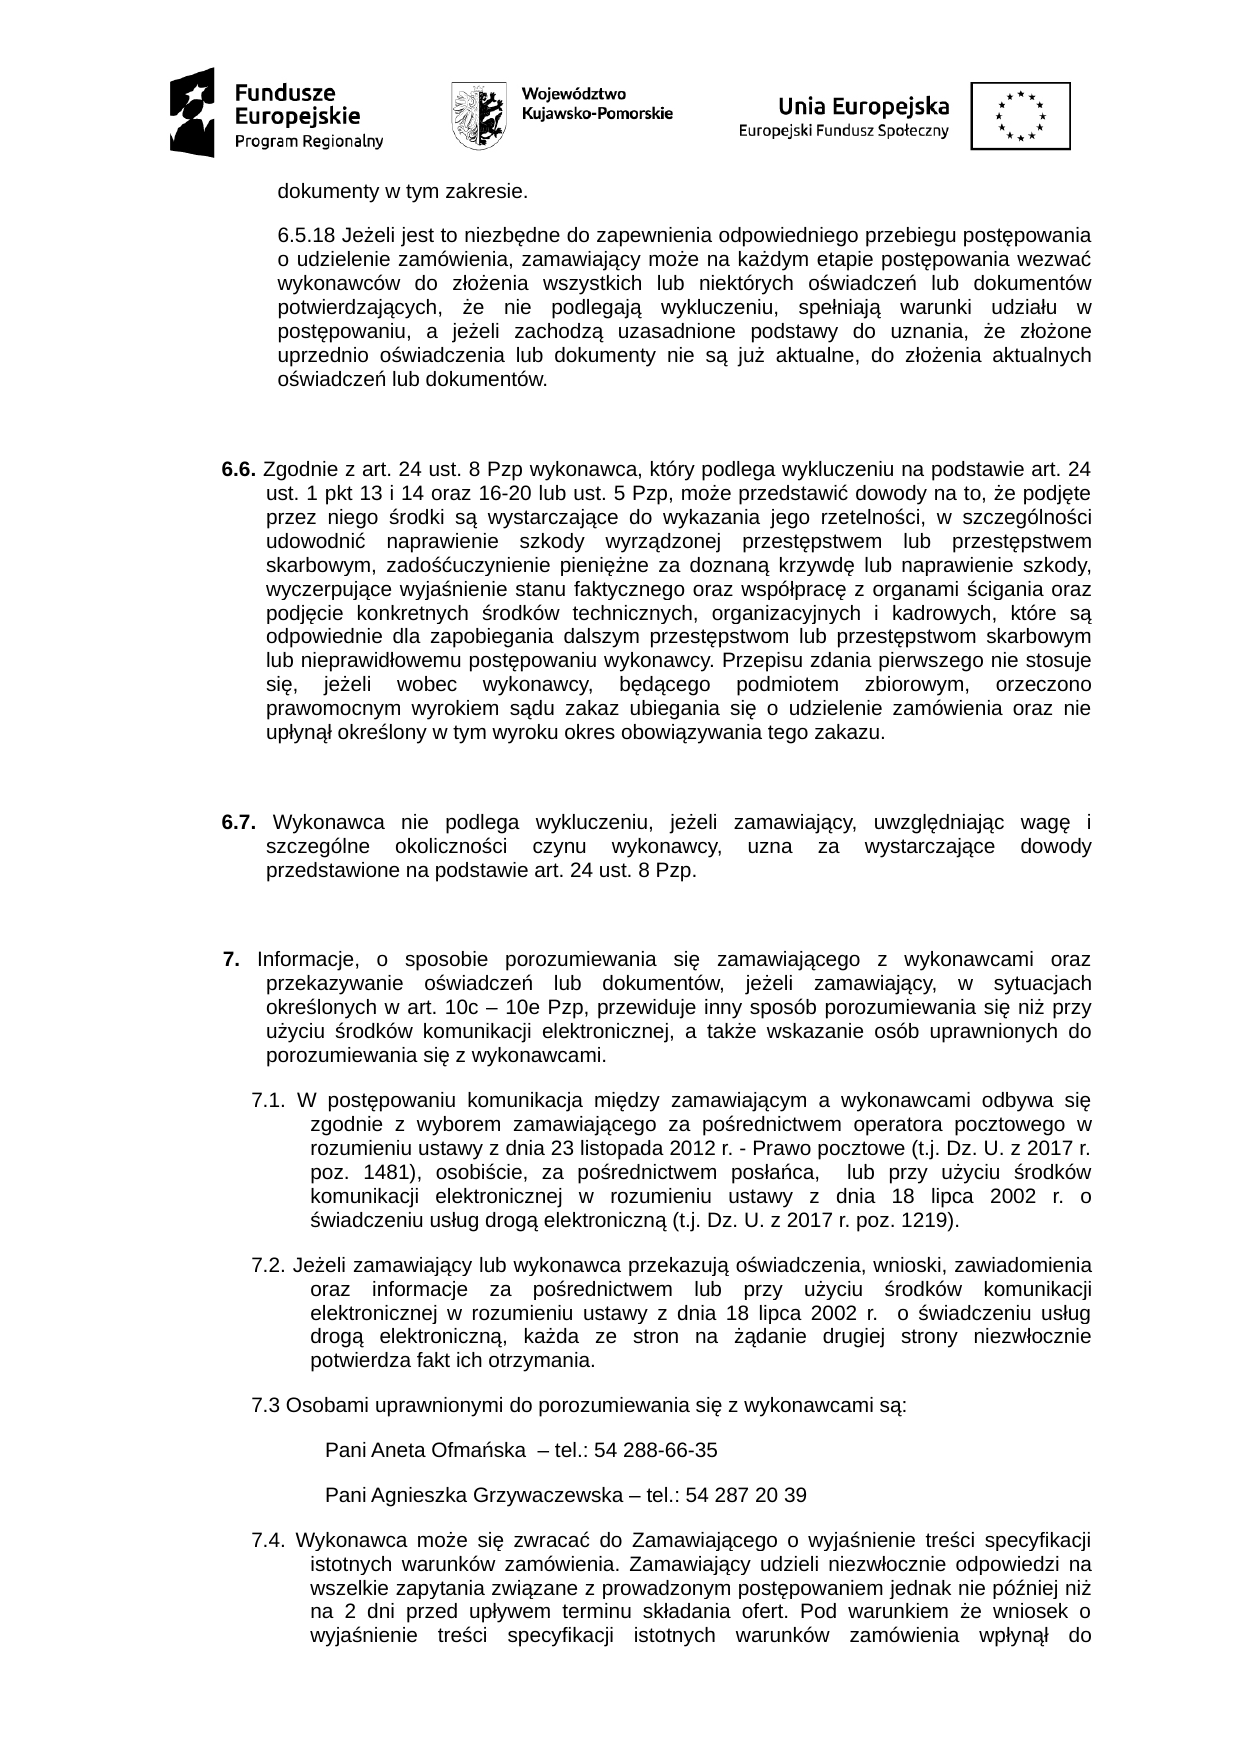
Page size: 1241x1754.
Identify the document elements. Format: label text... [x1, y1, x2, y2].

text 7.1. W postępowaniu komunikacja między zamawiającym a wykonawcami odbywa się zgodnie z wyborem zamawiającego za pośrednictwem operatora pocztowego w rozumieniu ustawy z dnia 23 listopada 2012 r. - Prawo pocztowe (t.j. Dz. U. z 2017 r. poz. 1481), osobiście, za pośrednictwem posłańca, lub przy użyciu środków komunikacji elektronicznej w rozumieniu ustawy z dnia 18 lipca 2002 r. o świadczeniu usług drogą elektroniczną (t.j. Dz. U. z 2017 r. poz. 1219). [251, 1088, 1093, 1232]
list dokumenty w tym zakresie. [277, 179, 1093, 202]
text 7.4. Wykonawca może się zwracać do Zamawiającego o wyjaśnienie treści specyfikacji istotnych warunków zamówienia. Zamawiający udzieli niezwłocznie odpowiedzi na wszelkie zapytania związane z prowadzonym postępowaniem jednak nie później niż na 2 dni przed upływem terminu składania ofert. Pod warunkiem że wniosek o wyjaśnienie treści specyfikacji istotnych warunków zamówienia wpłynął do [251, 1527, 1093, 1647]
text 6.6. Zgodnie z art. 24 ust. 8 Pzp wykonawca, który podlega wykluczeniu na podstawie art. 24 ust. 1 pkt 13 i 14 oraz 16-20 lub ust. 5 Pzp, może przedstawić dowody na to, że podjęte przez niego środki są wystarczające do wykazania jego rzetelności, w szczególności udowodnić naprawienie szkody wyrządzonej przestępstwem lub przestępstwem skarbowym, zadośćuczynienie pieniężne za doznaną krzywdę lub naprawienie szkody, wyczerpujące wyjaśnienie stanu faktycznego oraz współpracę z organami ścigania oraz podjęcie konkretnych środków technicznych, organizacyjnych i kadrowych, które są odpowiednie dla zapobiegania dalszym przestępstwom lub przestępstwom skarbowym lub nieprawidłowemu postępowaniu wykonawcy. Przepisu zdania pierwszego nie stosuje się, jeżeli wobec wykonawcy, będącego podmiotem zbiorowym, orzeczono prawomocnym wyrokiem sądu zakaz ubiegania się o udzielenie zamówienia oraz nie upłynął określony w tym wyroku okres obowiązywania tego zakazu. [221, 457, 1093, 744]
picture [147, 44, 1093, 179]
text 7. Informacje, o sposobie porozumiewania się zamawiającego z wykonawcami oraz przekazywanie oświadczeń lub dokumentów, jeżeli zamawiający, w sytuacjach określonych w art. 10c – 10e Pzp, przewiduje inny sposób porozumiewania się niż przy użyciu środków komunikacji elektronicznej, a także wskazanie osób uprawnionych do porozumiewania się z wykonawcami. [223, 947, 1093, 1067]
text 7.2. Jeżeli zamawiający lub wykonawca przekazują oświadczenia, wnioski, zawiadomienia oraz informacje za pośrednictwem lub przy użyciu środków komunikacji elektronicznej w rozumieniu ustawy z dnia 18 lipca 2002 r. o świadczeniu usług drogą elektroniczną, każda ze stron na żądanie drugiej strony niezwłocznie potwierdza fakt ich otrzymania. [251, 1252, 1093, 1372]
text Pani Agnieszka Grzywaczewska – tel.: 54 287 20 39 [325, 1483, 1093, 1507]
text 6.7. Wykonawca nie podlega wykluczeniu, jeżeli zamawiający, uwzględniając wagę i szczególne okoliczności czynu wykonawcy, uzna za wystarczające dowody przedstawione na podstawie art. 24 ust. 8 Pzp. [221, 810, 1093, 882]
text 7.3 Osobami uprawnionymi do porozumiewania się z wykonawcami są: [251, 1393, 1093, 1417]
text Pani Aneta Ofmańska – tel.: 54 288-66-35 [325, 1438, 1093, 1462]
list 6.5.18 Jeżeli jest to niezbędne do zapewnienia odpowiedniego przebiegu postępowania o udzielenie zamówienia, zamawiający może na każdym etapie postępowania wezwać wykonawców do złożenia wszystkich lub niektórych oświadczeń lub dokumentów potwierdzających, że nie podlegają wykluczeniu, spełniają warunki udziału w postępowaniu, a jeżeli zachodzą uzasadnione podstawy do uznania, że złożone uprzednio oświadczenia lub dokumenty nie są już aktualne, do złożenia aktualnych oświadczeń lub dokumentów. [277, 223, 1093, 391]
